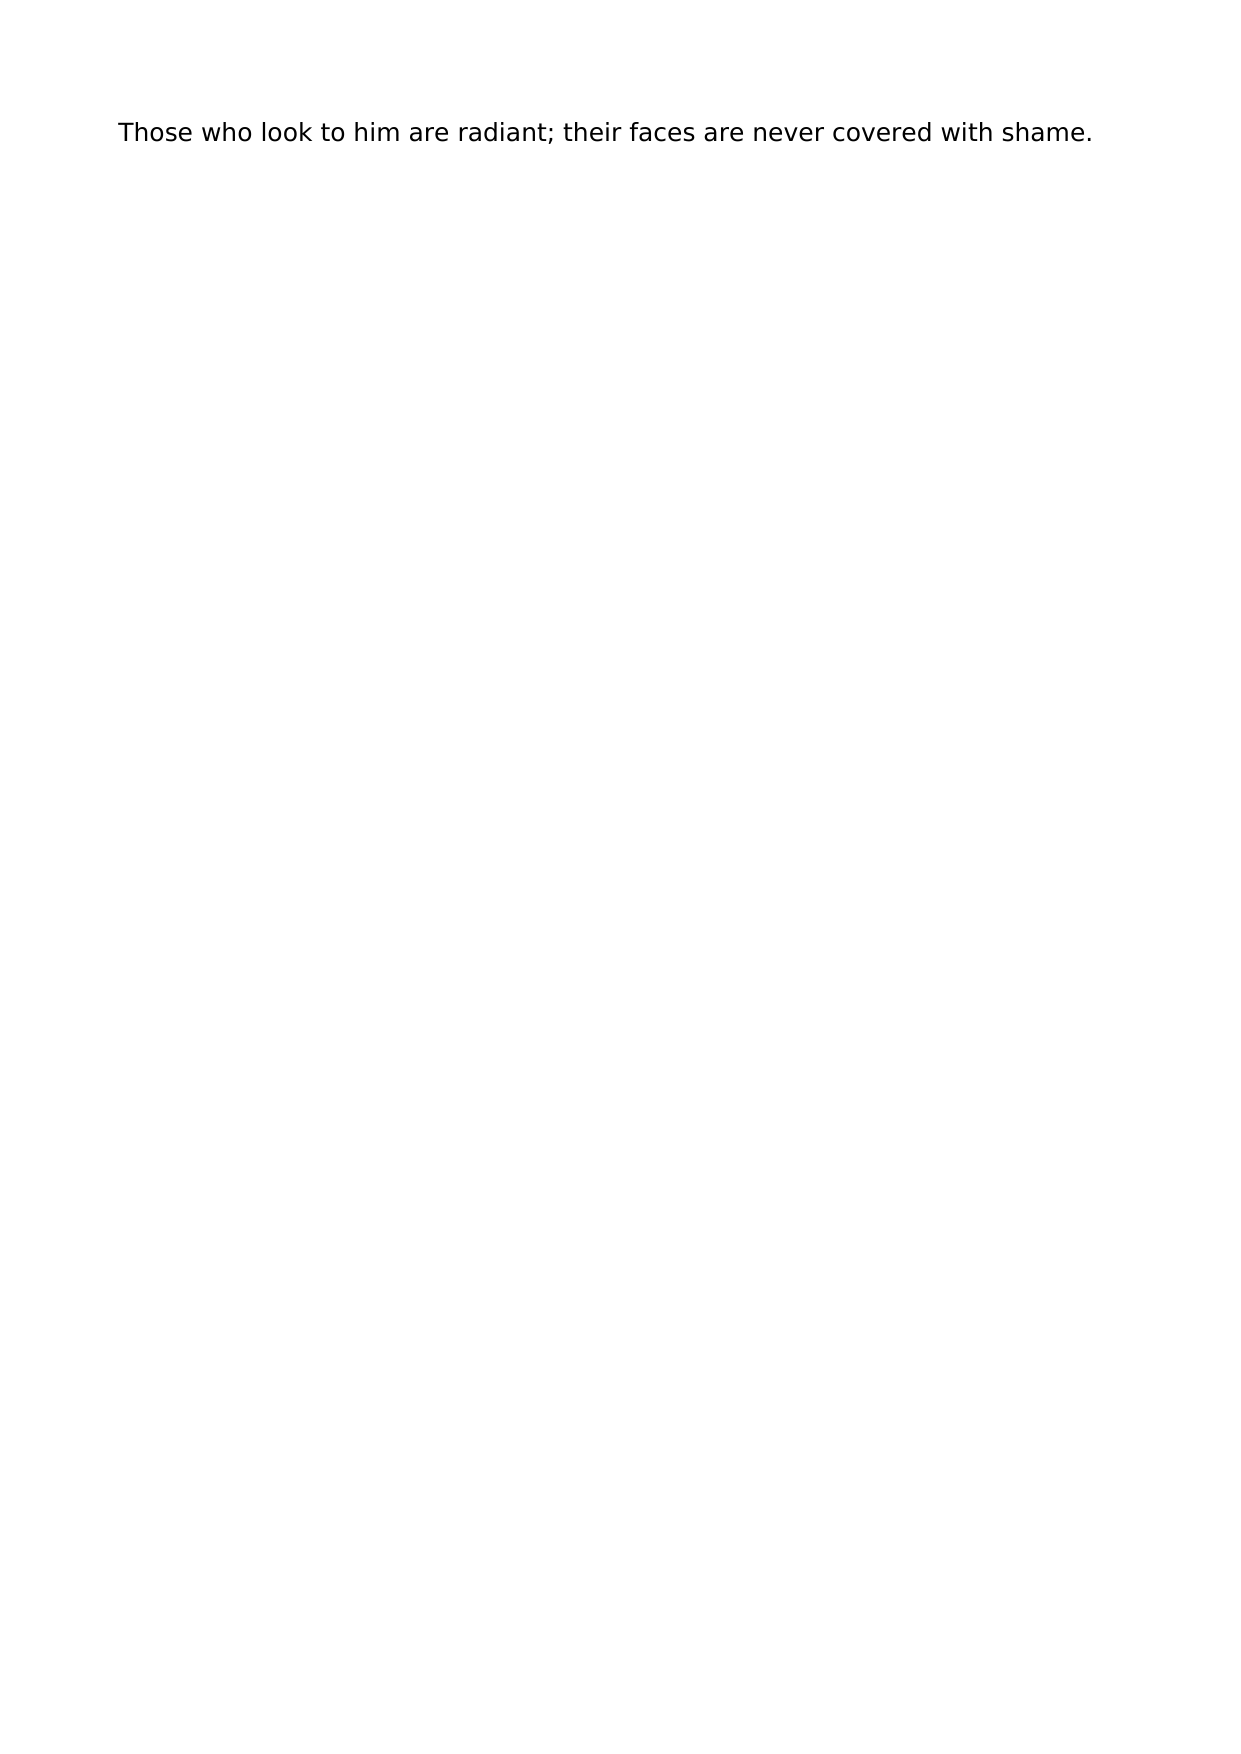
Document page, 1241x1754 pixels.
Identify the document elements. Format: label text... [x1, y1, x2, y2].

text Those who look to him are radiant; their faces are never covered with shame. [118, 118, 1122, 147]
